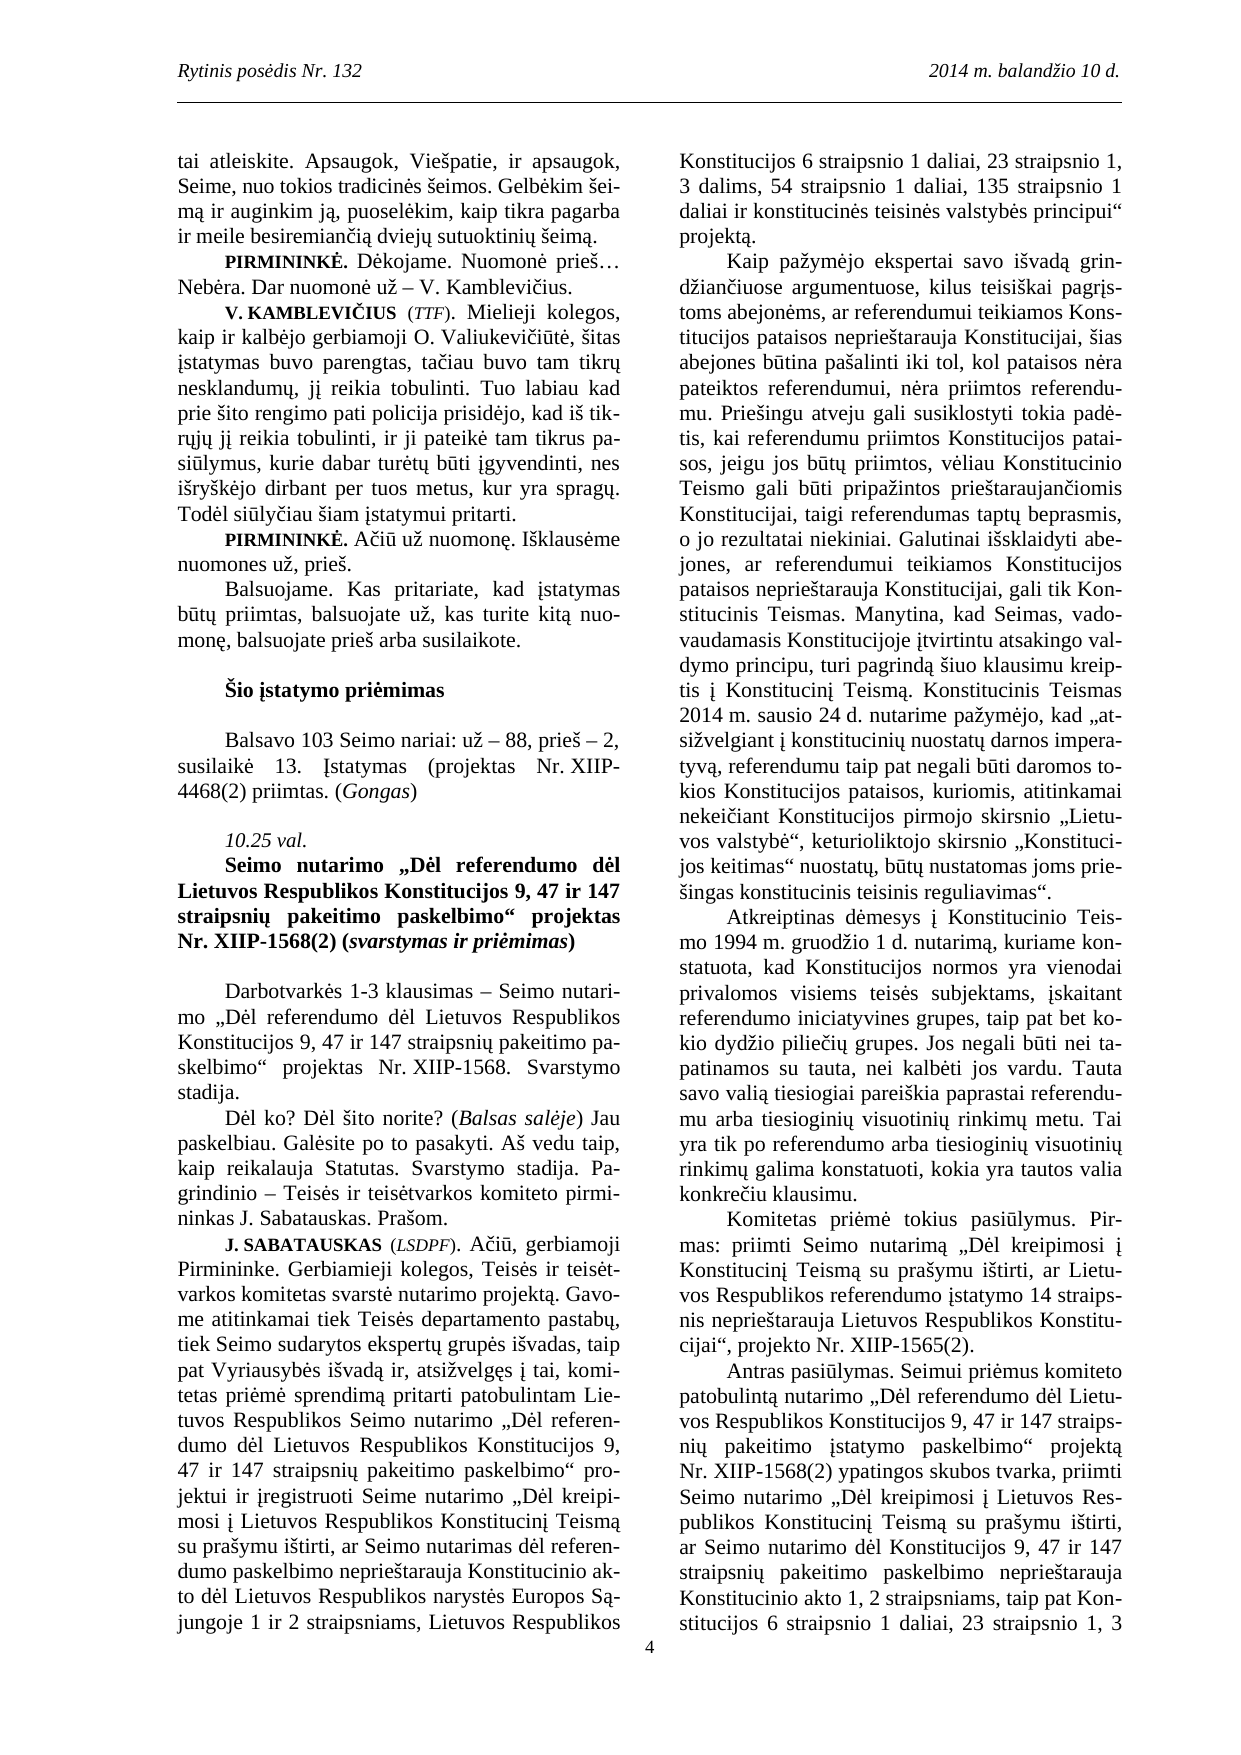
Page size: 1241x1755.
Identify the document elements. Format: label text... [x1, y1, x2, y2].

text PIRMININKĖ. Ačiū už nuo­mo­nę. Iš­klau­sė­me nuo­mo­nes už, prieš. [177, 526, 620, 576]
text At­kreip­ti­nas dė­me­sys į Kon­sti­tu­ci­nio Teis­mo 1994 m. gruo­džio 1 d. nu­ta­ri­mą, ku­ria­me kon­sta­tuo­ta, kad Kon­sti­tu­ci­jos nor­mos yra vie­no­dai pri­va­lo­mos vi­siems tei­sės sub­jek­tams, įskai­tant re­fe­ren­du­mo ini­cia­ty­vi­nes gru­pes, taip pat bet ko­kio dy­džio pi­lie­čių gru­pes. Jos ne­ga­li bū­ti nei ta­pa­ti­na­mos su tau­ta, nei kal­bė­ti jos var­du. Tau­ta sa­vo va­lią tie­sio­giai pa­reiš­kia pa­pras­tai re­fe­ren­du­mu ar­ba tie­sio­gi­nių vi­suo­ti­nių rin­ki­mų me­tu. Tai yra tik po re­fe­ren­du­mo ar­ba tie­sio­gi­nių vi­suo­ti­nių rin­ki­mų ga­li­ma kon­sta­tuo­ti, ko­kia yra tau­tos va­lia kon­kre­čiu klau­si­mu. [679, 904, 1122, 1206]
text Ko­mi­te­tas pri­ėmė to­kius pa­siū­ly­mus. Pir­mas: pri­im­ti Sei­mo nu­ta­ri­mą „Dėl krei­pi­mo­si į Kon­sti­tu­ci­nį Teis­mą su pra­šy­mu iš­tir­ti, ar Lie­tu­vos Res­pub­li­kos re­fe­ren­du­mo įsta­ty­mo 14 straips­nis ne­pri­eš­ta­rau­ja Lie­tu­vos Res­pub­li­kos Kon­sti­tu­ci­jai“, pro­jek­to Nr. XIIP-1565(2). [679, 1206, 1122, 1358]
text Ant­ras pa­siū­ly­mas. Sei­mui pri­ėmus ko­mi­te­to pa­to­bu­lin­tą nu­ta­ri­mo „Dėl re­fe­ren­du­mo dėl Lie­tu­vos Res­pub­li­kos Kon­sti­tu­ci­jos 9, 47 ir 147 straips­nių pa­kei­ti­mo įsta­ty­mo pa­skel­bi­mo“ pro­jek­tą Nr. XIIP-1568(2) ypa­tin­gos sku­bos tvar­ka, pri­im­ti Sei­mo nu­ta­ri­mo „Dėl krei­pi­mo­si į Lie­tu­vos Res­pub­li­kos Kon­sti­tu­ci­nį Teis­mą su pra­šy­mu iš­tir­ti, ar Sei­mo nu­ta­ri­mo dėl Kon­sti­tu­ci­jos 9, 47 ir 147 straips­nių pa­kei­ti­mo pa­skel­bi­mo ne­pri­eš­ta­rau­ja Kon­sti­tu­ci­nio ak­to 1, 2 straips­niams, taip pat Kon­sti­tu­ci­jos 6 straips­nio 1 da­liai, 23 straips­nio 1, 3 [679, 1358, 1122, 1635]
text Dėl ko? Dėl ši­to no­ri­te? (Bal­sas sa­lė­je) Jau pa­skel­biau. Ga­lė­si­te po to pa­sa­ky­ti. Aš ve­du taip, kaip rei­ka­lau­ja Sta­tu­tas. Svars­ty­mo sta­di­ja. Pa­grin­di­nio – Tei­sės ir tei­sėt­var­kos ko­mi­te­to pir­mi­nin­kas J. Sa­ba­taus­kas. Pra­šom. [177, 1104, 620, 1231]
text Dar­bo­tvarkės 1-3 klau­si­mas – Sei­mo nu­ta­ri­mo „Dėl re­fe­ren­du­mo dėl Lie­tu­vos Res­pub­li­kos Kon­sti­tu­ci­jos 9, 47 ir 147 straips­nių pa­kei­ti­mo pa­skel­bi­mo“ pro­jek­tas Nr. XIIP-1568. Svars­ty­mo sta­di­ja. [177, 978, 620, 1104]
text tai at­leis­ki­te. Ap­sau­gok, Vieš­pa­tie, ir ap­sau­gok, Sei­me, nuo to­kios tra­di­ci­nės šei­mos. Gel­bė­kim šei­mą ir au­gin­kim ją, puo­se­lė­kim, kaip tik­ra pa­gar­ba ir mei­le be­si­re­mian­čią dvie­jų su­tuok­ti­nių šei­mą. [177, 148, 620, 248]
text Bal­suo­ja­me. Kas pri­ta­ria­te, kad įsta­ty­mas bū­tų pri­im­tas, bal­suo­ja­te už, kas tu­ri­te ki­tą nuo­mo­nę, bal­suo­ja­te prieš ar­ba su­si­lai­ko­te. [177, 576, 620, 652]
text 10.25 val. [224, 828, 620, 852]
text Šio įsta­ty­mo pri­ėmi­mas [177, 677, 620, 702]
text PIRMININKĖ. Dė­ko­ja­me. Nuo­mo­nė prieš… Ne­bė­ra. Dar nuo­mo­nė už – V. Kam­ble­vi­čius. [177, 248, 620, 299]
text Bal­sa­vo 103 Sei­mo na­riai: už – 88, prieš – 2, su­si­lai­kė 13. Įsta­ty­mas (pro­jek­tas Nr. XIIP-4468(2) pri­im­tas. (Gon­gas) [177, 727, 620, 803]
text Kon­sti­tu­ci­jos 6 straips­nio 1 da­liai, 23 straips­nio 1, 3 da­lims, 54 straips­nio 1 da­liai, 135 straips­nio 1 da­liai ir kon­sti­tu­ci­nės tei­si­nės vals­ty­bės prin­ci­pui“ pro­jek­tą. [679, 148, 1122, 248]
text Kaip pa­žy­mė­jo eks­per­tai sa­vo iš­va­dą grin­džian­čiuo­se ar­gu­men­tuo­se, ki­lus tei­siš­kai pa­grįs­toms abe­jo­nėms, ar re­fe­ren­du­mui tei­kia­mos Kon­s­ti­tu­ci­jos pa­tai­sos ne­pri­eš­ta­rau­ja Kon­sti­tu­ci­jai, šias abe­jo­nes bū­ti­na pa­ša­lin­ti iki tol, kol pa­tai­sos nė­ra pa­teik­tos re­fe­ren­du­mui, nė­ra pri­im­tos re­fe­ren­du­mu. Prie­šin­gu at­ve­ju ga­li su­si­klos­ty­ti to­kia pa­dė­tis, kai re­fe­ren­du­mu pri­im­tos Kon­sti­tu­ci­jos pa­tai­sos, jei­gu jos bū­tų pri­im­tos, vė­liau Kon­sti­tu­ci­nio Teis­mo ga­li bū­ti pri­pa­žin­tos prieš­ta­rau­jan­čiomis Kon­sti­tu­ci­jai, tai­gi re­fe­ren­du­mas tap­tų be­pras­mis, o jo re­zul­ta­tai nie­ki­niai. Ga­lu­ti­nai iš­sklai­dy­ti abe­jo­nes, ar re­fe­ren­du­mui tei­kia­mos Kon­sti­tu­ci­jos pa­tai­sos ne­pri­eš­ta­rau­ja Kon­sti­tu­ci­jai, ga­li tik Kon­sti­tu­ci­nis Teis­mas. Ma­ny­ti­na, kad Sei­mas, va­do­vau­da­ma­sis Kon­sti­tu­ci­jo­je įtvir­tin­tu at­sa­kin­go val­dy­mo prin­ci­pu, tu­ri pa­grin­dą šiuo klau­si­mu kreip­tis į Kon­sti­tu­ci­nį Teis­mą. Kon­sti­tu­ci­nis Teis­mas 2014 m. sau­sio 24 d. nu­ta­ri­me pa­žy­mė­jo, kad „at­si­žvel­giant į kon­sti­tu­ci­nių nuo­sta­tų dar­nos im­pe­ra­ty­vą, re­fe­ren­du­mu taip pat ne­ga­li bū­ti da­ro­mos to­kios Kon­sti­tu­ci­jos pa­tai­sos, ku­rio­mis, ati­tin­ka­mai ne­kei­čiant Kon­sti­tu­ci­jos pir­mo­jo skir­snio „Lie­tu­vos vals­ty­bė“, ke­tu­rio­lik­to­jo skir­snio „Kon­sti­tu­ci­jos kei­ti­mas“ nuo­sta­tų, bū­tų nu­sta­to­mas joms prie­šin­gas kon­sti­tu­ci­nis tei­si­nis re­gu­lia­vi­mas“. [679, 248, 1122, 904]
text Sei­mo nu­ta­ri­mo „Dėl re­fe­ren­du­mo dėl Lie­tu­vos Res­pub­li­kos Kon­sti­tu­ci­jos 9, 47 ir 147 straips­nių pa­kei­ti­mo pa­skel­bi­mo“ pro­jek­tas Nr. XIIP-1568(2) (svars­ty­mas ir pri­ėmi­mas) [177, 852, 620, 953]
text J. SABATAUSKAS (LSDPF). Ačiū, ger­bia­mo­ji Pir­mi­nin­ke. Ger­bia­mie­ji ko­le­gos, Tei­sės ir tei­sėt­var­kos ko­mi­te­tas svars­tė nu­ta­ri­mo pro­jek­tą. Ga­vo­me ati­tin­ka­mai tiek Tei­sės de­par­ta­men­to pa­sta­bų, tiek Sei­mo su­da­ry­tos eks­per­tų gru­pės iš­va­das, taip pat Vy­riau­sy­bės iš­va­dą ir, at­si­žvel­gęs į tai, ko­mi­te­tas pri­ėmė spren­di­mą pri­tar­ti pa­to­bu­lin­tam Lie­tu­vos Res­pub­li­kos Sei­mo nu­ta­ri­mo „Dėl re­fe­ren­du­mo dėl Lie­tu­vos Res­pub­li­kos Kon­sti­tu­ci­jos 9, 47 ir 147 straips­nių pa­kei­ti­mo pa­skel­bi­mo“ pro­jek­tui ir įre­gist­ruo­ti Sei­me nu­ta­ri­mo „Dėl krei­pi­mo­si į Lie­tu­vos Res­pub­li­kos Kon­sti­tu­ci­nį Teis­mą su pra­šy­mu iš­tir­ti, ar Sei­mo nu­ta­ri­mas dėl re­fe­ren­du­mo pa­skel­bi­mo ne­pri­eš­ta­rau­ja Kon­sti­tu­ci­nio ak­to dėl Lie­tu­vos Res­pub­li­kos na­rys­tės Eu­ro­pos Są­jun­go­je 1 ir 2 straips­niams, Lie­tu­vos Res­pub­li­kos [177, 1231, 620, 1634]
text V. KAMBLEVIČIUS (TTF). Mie­lie­ji ko­le­gos, kaip ir kal­bė­jo ger­bia­mo­ji O. Va­liu­ke­vi­čiū­tė, ši­tas įsta­ty­mas bu­vo pa­reng­tas, ta­čiau bu­vo tam tik­rų ne­sklan­du­mų, jį rei­kia to­bu­lin­ti. Tuo la­biau kad prie ši­to ren­gi­mo pa­ti po­li­ci­ja pri­si­dė­jo, kad iš tik­rų­jų jį rei­kia to­bu­lin­ti, ir ji pa­tei­kė tam tik­rus pa­siū­ly­mus, ku­rie da­bar tu­rė­tų bū­ti įgy­ven­din­ti, nes iš­ryš­kė­jo dir­bant per tuos me­tus, kur yra spra­gų. To­dėl siū­ly­čiau šiam įsta­ty­mui pri­tar­ti. [177, 299, 620, 526]
